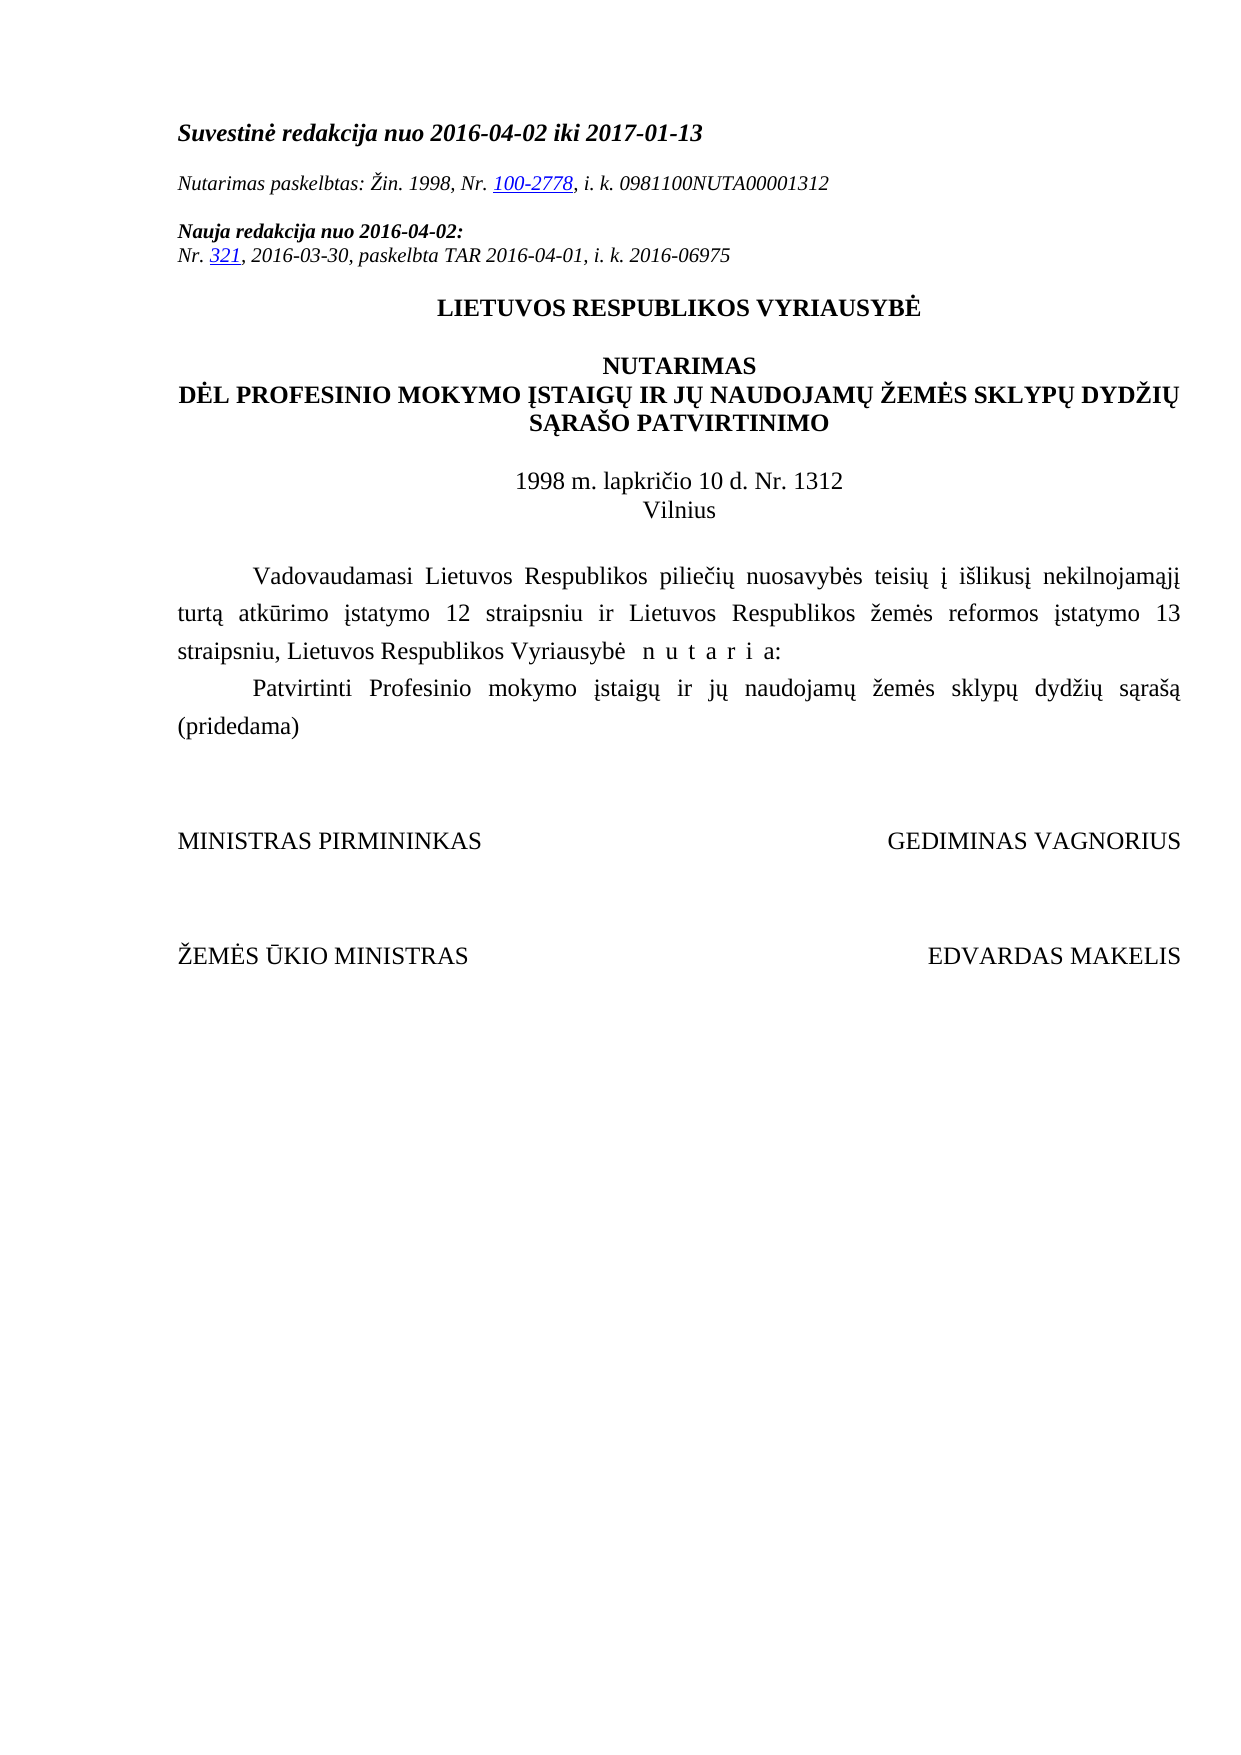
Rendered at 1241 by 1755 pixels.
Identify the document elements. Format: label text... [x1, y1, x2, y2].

text DĖL PROFESINIO MOKYMO ĮSTAIGŲ IR JŲ NAUDOJAMŲ ŽEMĖS SKLYPŲ DYDŽIŲ SĄRAŠO PATVIRTINIMO [177, 380, 1181, 437]
text Vilnius [177, 495, 1181, 523]
text LIETUVOS RESPUBLIKOS VYRIAUSYBĖ [177, 293, 1181, 322]
text Nutarimas paskelbtas: Žin. 1998, Nr. 100-2778, i. k. 0981100NUTA00001312 [177, 171, 1181, 195]
text MINISTRAS PIRMININKAS GEDIMINAS VAGNORIUS [177, 826, 1181, 855]
text NUTARIMAS [177, 351, 1181, 380]
text ŽEMĖS ŪKIO MINISTRAS EDVARDAS MAKELIS [177, 941, 1181, 970]
text Suvestinė redakcija nuo 2016-04-02 iki 2017-01-13 [177, 118, 1181, 147]
text Nauja redakcija nuo 2016-04-02: [177, 219, 1181, 243]
text Nr. 321, 2016-03-30, paskelbta TAR 2016-04-01, i. k. 2016-06975 [177, 243, 1181, 267]
text Patvirtinti Profesinio mokymo įstaigų ir jų naudojamų žemės sklypų dydžių sąrašą (pridedama) [177, 665, 1181, 740]
text Vadovaudamasi Lietuvos Respublikos piliečių nuosavybės teisių į išlikusį nekilnojamąjį turtą atkūrimo įstatymo 12 straipsniu ir Lietuvos Respublikos žemės reformos įstatymo 13 straipsniu, Lietuvos Respublikos Vyriausybė nutaria: [177, 552, 1181, 665]
text 1998 m. lapkričio 10 d. Nr. 1312 [177, 466, 1181, 495]
